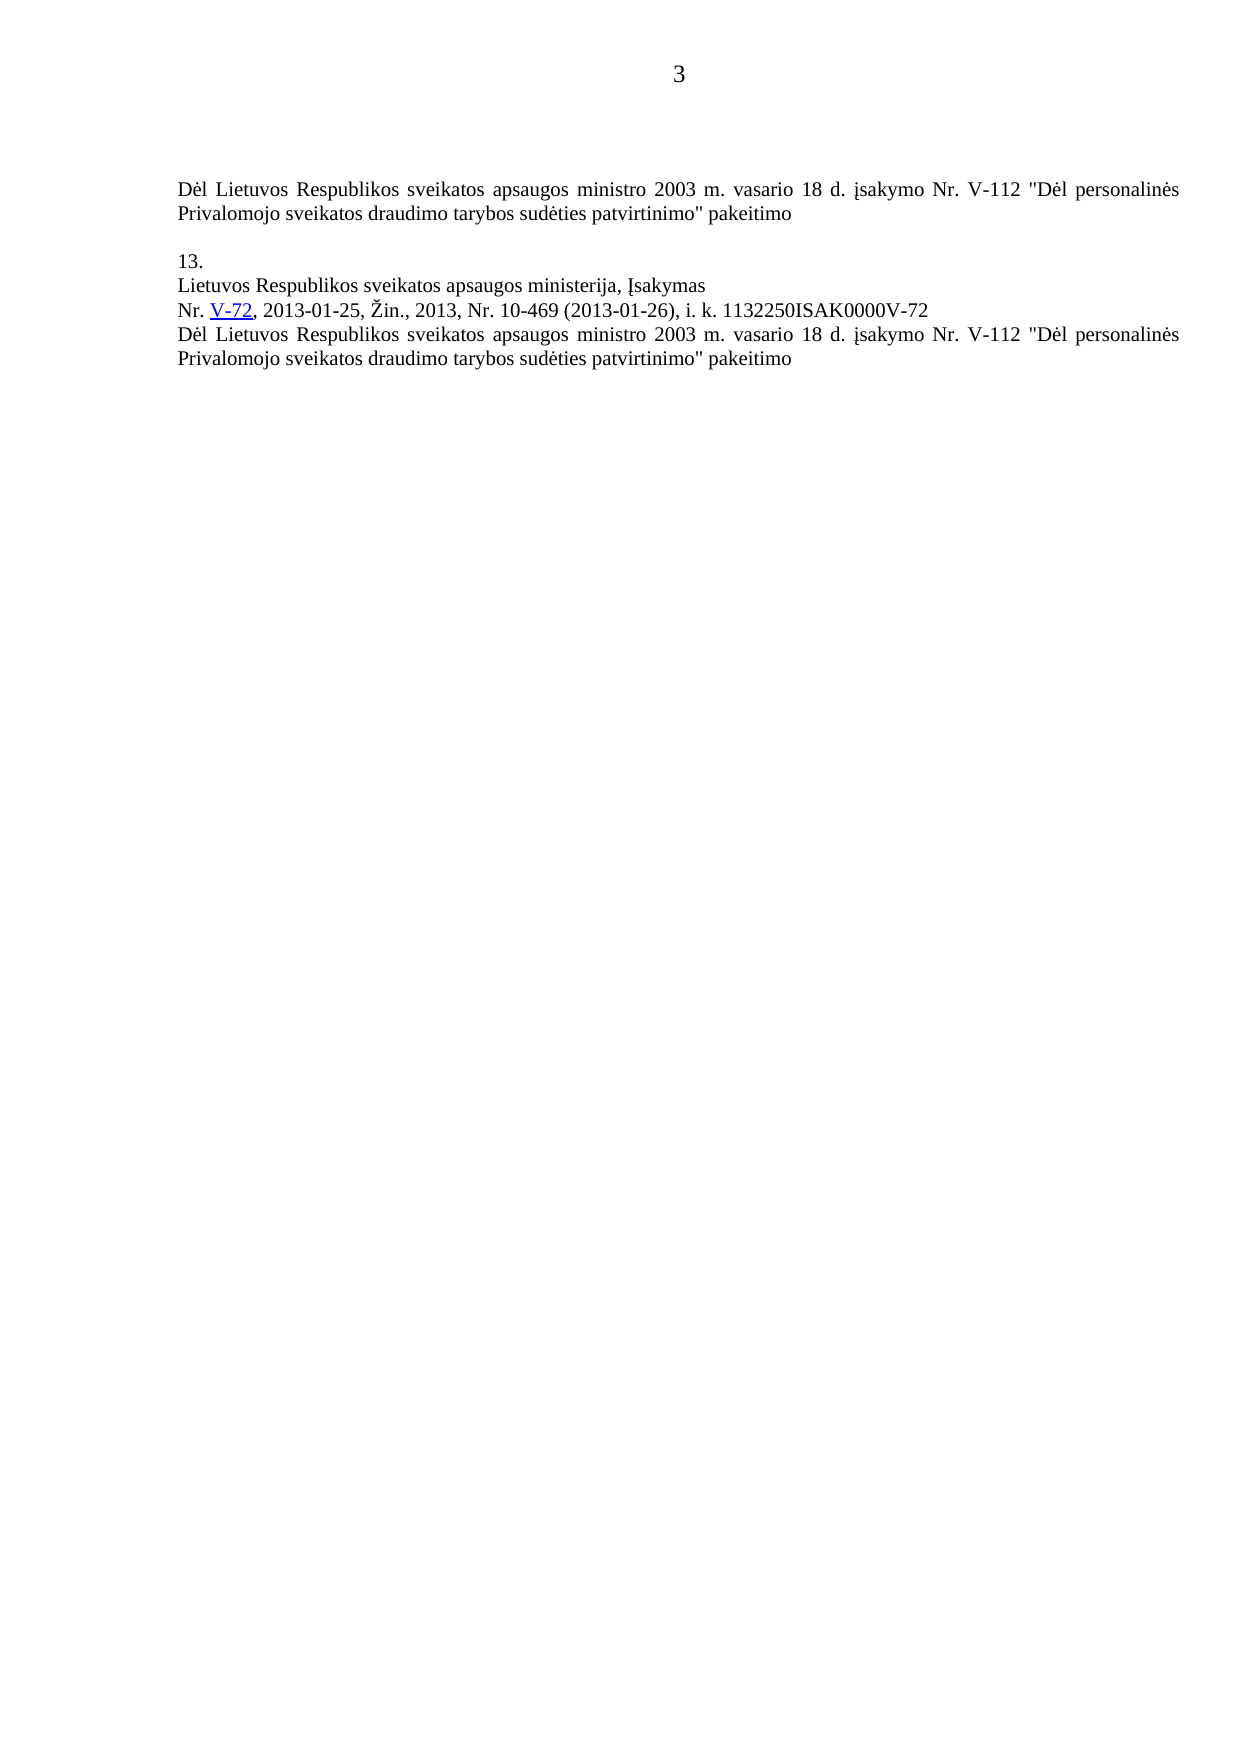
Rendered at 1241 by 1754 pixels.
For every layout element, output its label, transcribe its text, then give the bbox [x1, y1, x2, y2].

text Dėl Lietuvos Respublikos sveikatos apsaugos ministro 2003 m. vasario 18 d. įsakymo Nr. V-112 "Dėl personalinės Privalomojo sveikatos draudimo tarybos sudėties patvirtinimo" pakeitimo [177, 322, 1181, 370]
text Dėl Lietuvos Respublikos sveikatos apsaugos ministro 2003 m. vasario 18 d. įsakymo Nr. V-112 "Dėl personalinės Privalomojo sveikatos draudimo tarybos sudėties patvirtinimo" pakeitimo [177, 177, 1181, 225]
text Nr. V-72, 2013-01-25, Žin., 2013, Nr. 10-469 (2013-01-26), i. k. 1132250ISAK0000V-72 [177, 297, 1181, 322]
text 13. [177, 249, 1181, 273]
text Lietuvos Respublikos sveikatos apsaugos ministerija, Įsakymas [177, 273, 1181, 297]
